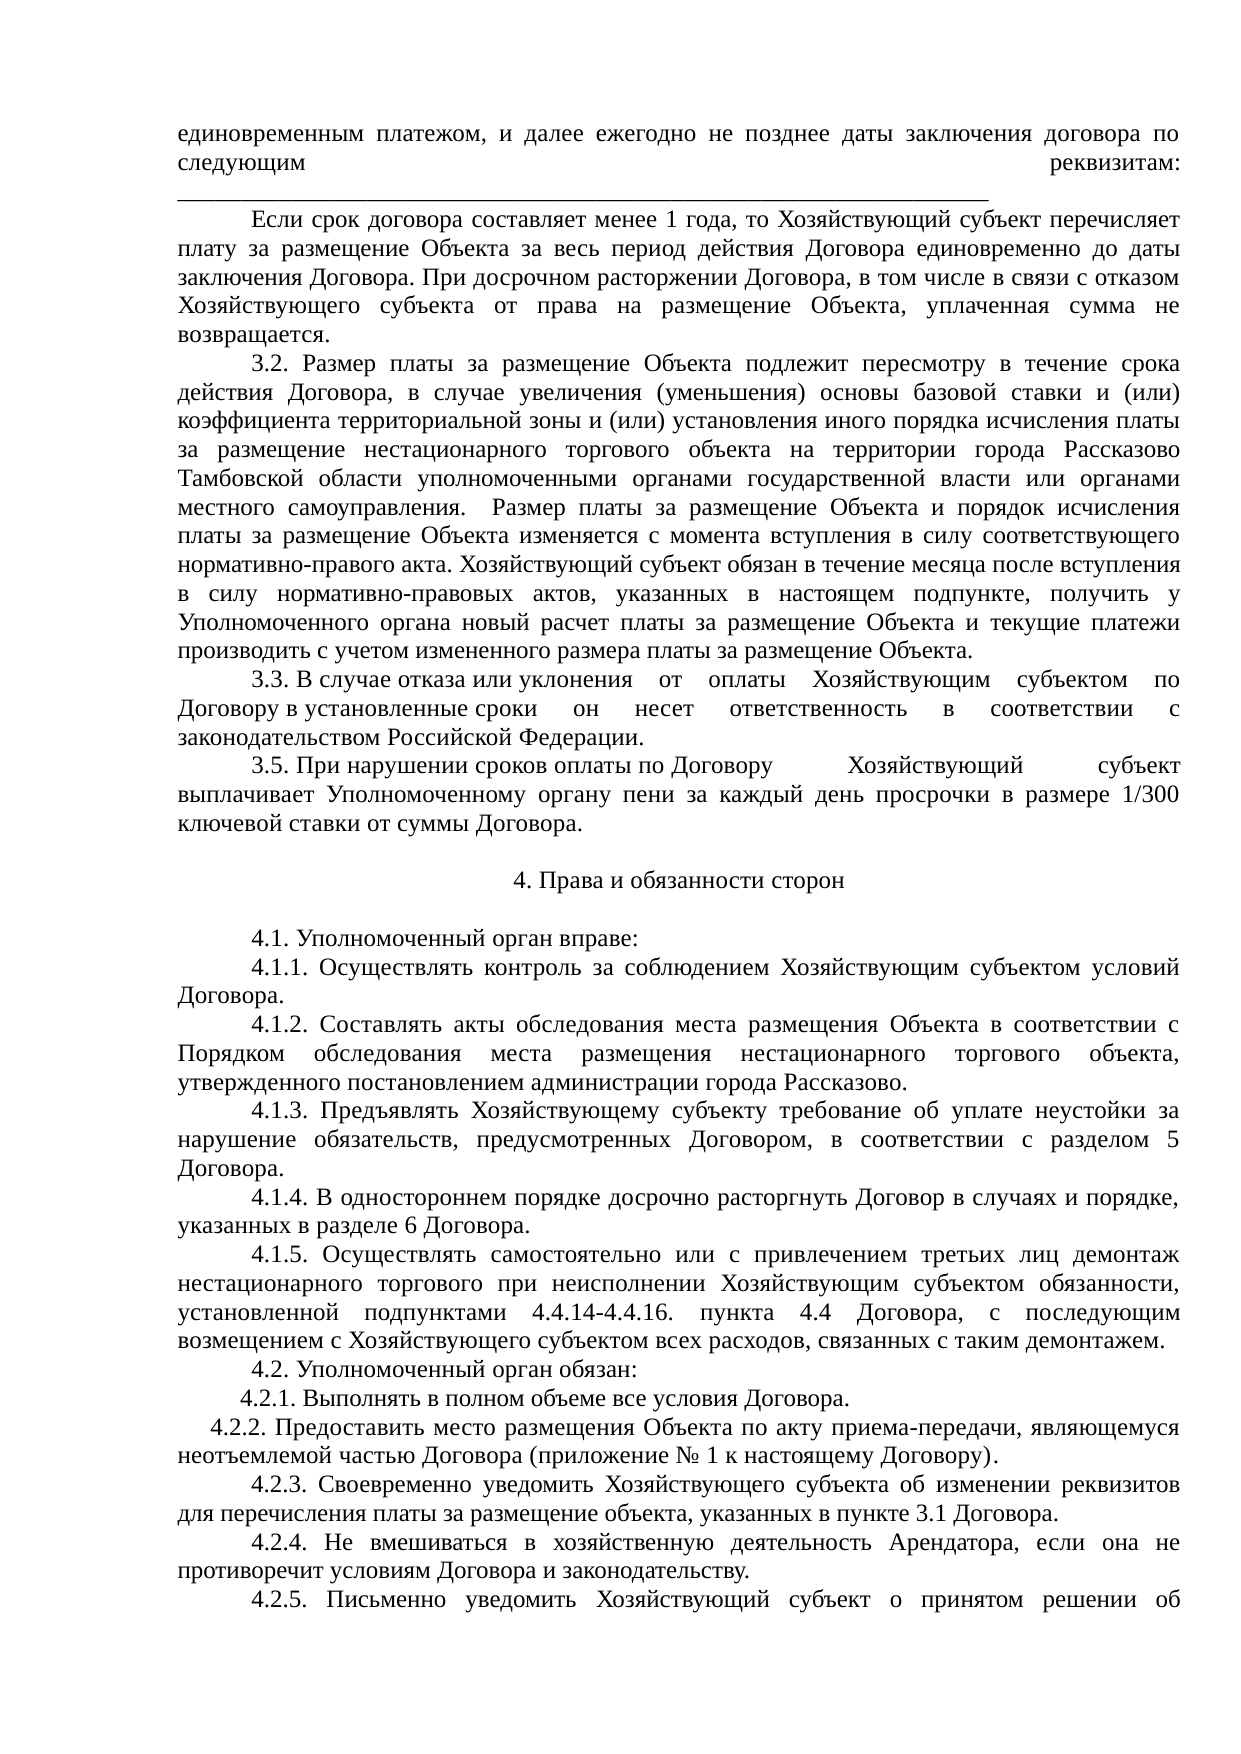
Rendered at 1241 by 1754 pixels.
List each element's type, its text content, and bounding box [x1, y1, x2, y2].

text 4.2.1. Выполнять в полном объеме все условия Договора. [177, 1383, 1181, 1412]
text 3.2. Размер платы за размещение Объекта подлежит пересмотру в течение срока действия Договора, в случае увеличения (уменьшения) основы базовой ставки и (или) коэффициента территориальной зоны и (или) установления иного порядка исчисления платы за размещение нестационарного торгового объекта на территории города Рассказово Тамбовской области уполномоченными органами государственной власти или органами местного самоуправления. Размер платы за размещение Объекта и порядок исчисления платы за размещение Объекта изменяется с момента вступления в силу соответствующего нормативно-правого акта. Хозяйствующий субъект обязан в течение месяца после вступления в силу нормативно-правовых актов, указанных в настоящем подпункте, получить у Уполномоченного органа новый расчет платы за размещение Объекта и текущие платежи производить с учетом измененного размера платы за размещение Объекта. [177, 348, 1181, 664]
text 4.1. Уполномоченный орган вправе: [177, 923, 1181, 952]
text 4.2.5. Письменно уведомить Хозяйствующий субъект о принятом решении об [177, 1584, 1181, 1613]
text 4.2.4. Не вмешиваться в хозяйственную деятельность Арендатора, если она не противоречит условиям Договора и законодательству. [177, 1527, 1181, 1584]
text 4.1.2. Составлять акты обследования места размещения Объекта в соответствии с Порядком обследования места размещения нестационарного торгового объекта, утвержденного постановлением администрации города Рассказово. [177, 1009, 1181, 1096]
text 4.2. Уполномоченный орган обязан: [177, 1354, 1181, 1383]
text 3.5. При нарушении сроков оплаты по Договору Хозяйствующий субъект выплачивает Уполномоченному органу пени за каждый день просрочки в размере 1/300 ключевой ставки от суммы Договора. [177, 751, 1181, 837]
text 4.1.3. Предъявлять Хозяйствующему субъекту требование об уплате неустойки за нарушение обязательств, предусмотренных Договором, в соответствии с разделом 5 Договора. [177, 1096, 1181, 1182]
text 4.1.1. Осуществлять контроль за соблюдением Хозяйствующим субъектом условий Договора. [177, 952, 1181, 1009]
text 4.2.2. Предоставить место размещения Объекта по акту приема-передачи, являющемуся неотъемлемой частью Договора (приложение № 1 к настоящему Договору). [177, 1412, 1181, 1469]
text 3.3. В случае отказа или уклонения от оплаты Хозяйствующим субъектом по Договору в установленные сроки он несет ответственность в соответствии с законодательством Российской Федерации. [177, 664, 1181, 751]
text единовременным платежом, и далее ежегодно не позднее даты заключения договора по следующим реквизитам: ________________________________________________________________ [177, 118, 1181, 204]
text 4.1.5. Осуществлять самостоятельно или с привлечением третьих лиц демонтаж нестационарного торгового при неисполнении Хозяйствующим субъектом обязанности, установленной подпунктами 4.4.14-4.4.16. пункта 4.4 Договора, с последующим возмещением с Хозяйствующего субъектом всех расходов, связанных с таким демонтажем. [177, 1239, 1181, 1354]
text Если срок договора составляет менее 1 года, то Хозяйствующий субъект перечисляет плату за размещение Объекта за весь период действия Договора единовременно до даты заключения Договора. При досрочном расторжении Договора, в том числе в связи с отказом Хозяйствующего субъекта от права на размещение Объекта, уплаченная сумма не возвращается. [177, 204, 1181, 348]
text 4.1.4. В одностороннем порядке досрочно расторгнуть Договор в случаях и порядке, указанных в разделе 6 Договора. [177, 1182, 1181, 1239]
text 4. Права и обязанности сторон [177, 866, 1181, 894]
text 4.2.3. Своевременно уведомить Хозяйствующего субъекта об изменении реквизитов для перечисления платы за размещение объекта, указанных в пункте 3.1 Договора. [177, 1469, 1181, 1527]
